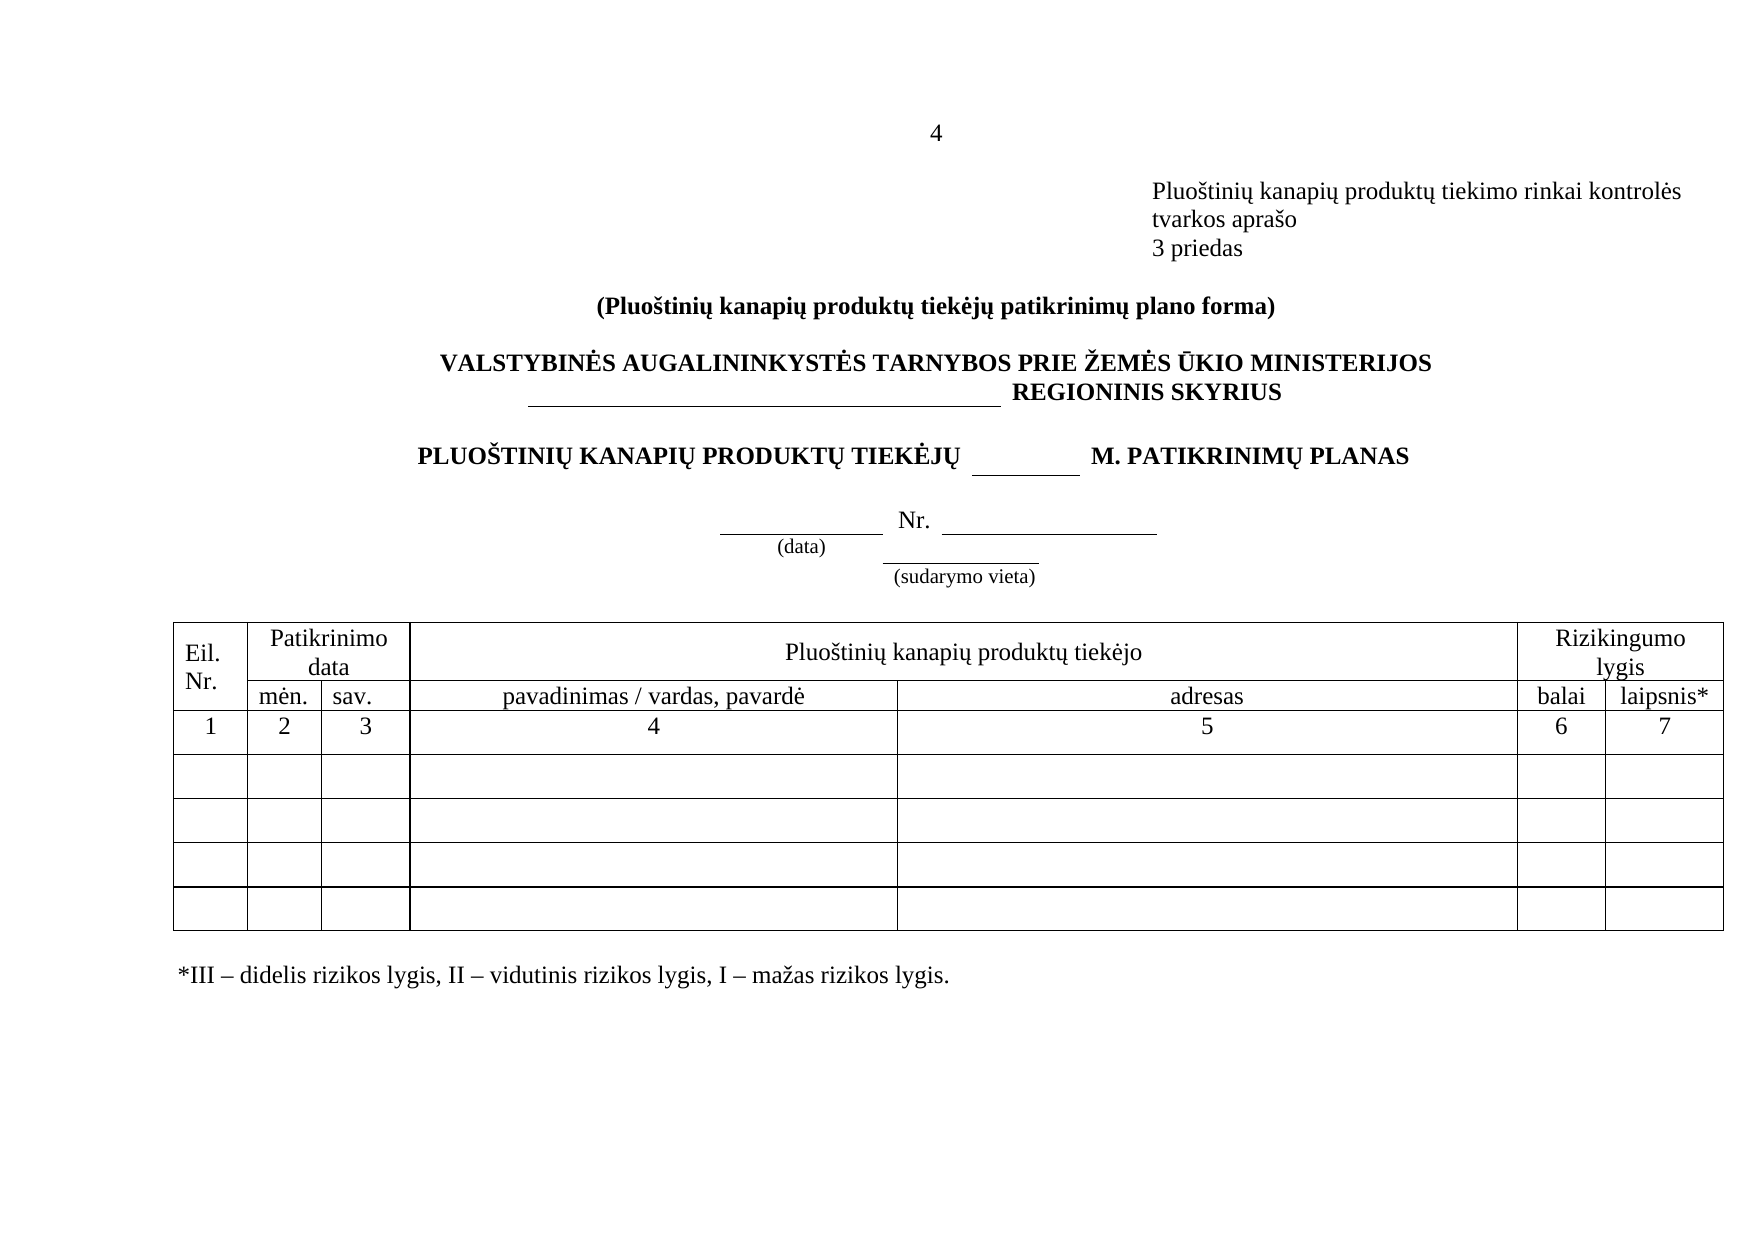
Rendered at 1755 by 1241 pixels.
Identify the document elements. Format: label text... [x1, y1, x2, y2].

table_header Eil. Nr. [174, 623, 247, 710]
text 3 priedas [1152, 233, 1695, 262]
table_cell [898, 843, 1517, 886]
table_cell [248, 888, 321, 930]
text *III – didelis rizikos lygis, II – vidutinis rizikos lygis, I – mažas rizikos lygis. [177, 960, 1695, 989]
table_cell [411, 755, 897, 798]
table_cell [248, 843, 321, 886]
table_cell adresas [898, 681, 1517, 710]
table_header Pluoštinių kanapių produktų tiekėjo [411, 623, 1517, 680]
table_header Patikrinimo data [248, 623, 409, 680]
table_cell [322, 888, 409, 930]
table_cell [1518, 755, 1605, 798]
table_cell [883, 534, 1038, 563]
text VALSTYBINĖS AUGALININKYSTĖS TARNYBOS PRIE ŽEMĖS ŪKIO MINISTERIJOS [177, 348, 1695, 377]
table_cell [898, 755, 1517, 798]
text Pluoštinių kanapių produktų tiekimo rinkai kontrolės tvarkos aprašo [1152, 176, 1695, 233]
table_header [528, 377, 1001, 406]
table_cell [1039, 535, 1157, 563]
table_cell [1606, 755, 1723, 798]
table_cell [322, 843, 409, 886]
table_cell 6 [1518, 711, 1605, 754]
table_cell 7 [1606, 711, 1723, 754]
table_cell [174, 888, 247, 930]
table_cell laipsnis* [1606, 681, 1723, 710]
text (Pluoštinių kanapių produktų tiekėjų patikrinimų plano forma) [177, 291, 1695, 319]
table_cell [322, 799, 409, 842]
table_header PLUOŠTINIŲ KANAPIŲ PRODUKTŲ TIEKĖJŲ [177, 441, 972, 475]
table_cell sav. [322, 681, 409, 710]
table_header [720, 505, 882, 533]
table_cell [1606, 843, 1723, 886]
table_cell [174, 799, 247, 842]
table_cell 5 [898, 711, 1517, 754]
table_header M. PATIKRINIMŲ PLANAS [1080, 441, 1665, 475]
table_cell [720, 563, 882, 593]
table_cell mėn. [248, 681, 321, 710]
table_header Rizikingumo lygis [1518, 623, 1723, 680]
table_cell [411, 799, 897, 842]
table_header REGIONINIS SKYRIUS [1001, 377, 1414, 406]
table_cell [1518, 799, 1605, 842]
table_cell [174, 755, 247, 798]
table_cell [174, 843, 247, 886]
table_cell [1606, 799, 1723, 842]
table_cell [898, 799, 1517, 842]
table_cell [248, 755, 321, 798]
table_cell pavadinimas / vardas, pavardė [411, 681, 897, 710]
table_cell [1518, 843, 1605, 886]
table_header [972, 441, 1079, 475]
table_cell [322, 755, 409, 798]
table_cell balai [1518, 681, 1605, 710]
table_cell 4 [411, 711, 897, 754]
table_header [942, 505, 1157, 533]
table_cell [411, 843, 897, 886]
table_cell [1518, 888, 1605, 930]
table_cell (sudarymo vieta) [883, 563, 1157, 593]
table_cell [411, 888, 897, 930]
table_cell 1 [174, 711, 247, 754]
table_cell (data) [720, 535, 882, 563]
table_cell [898, 888, 1517, 930]
table_cell 2 [248, 711, 321, 754]
table_cell 3 [322, 711, 409, 754]
table_cell [248, 799, 321, 842]
table_cell [1606, 888, 1723, 930]
table_header Nr. [883, 505, 942, 533]
